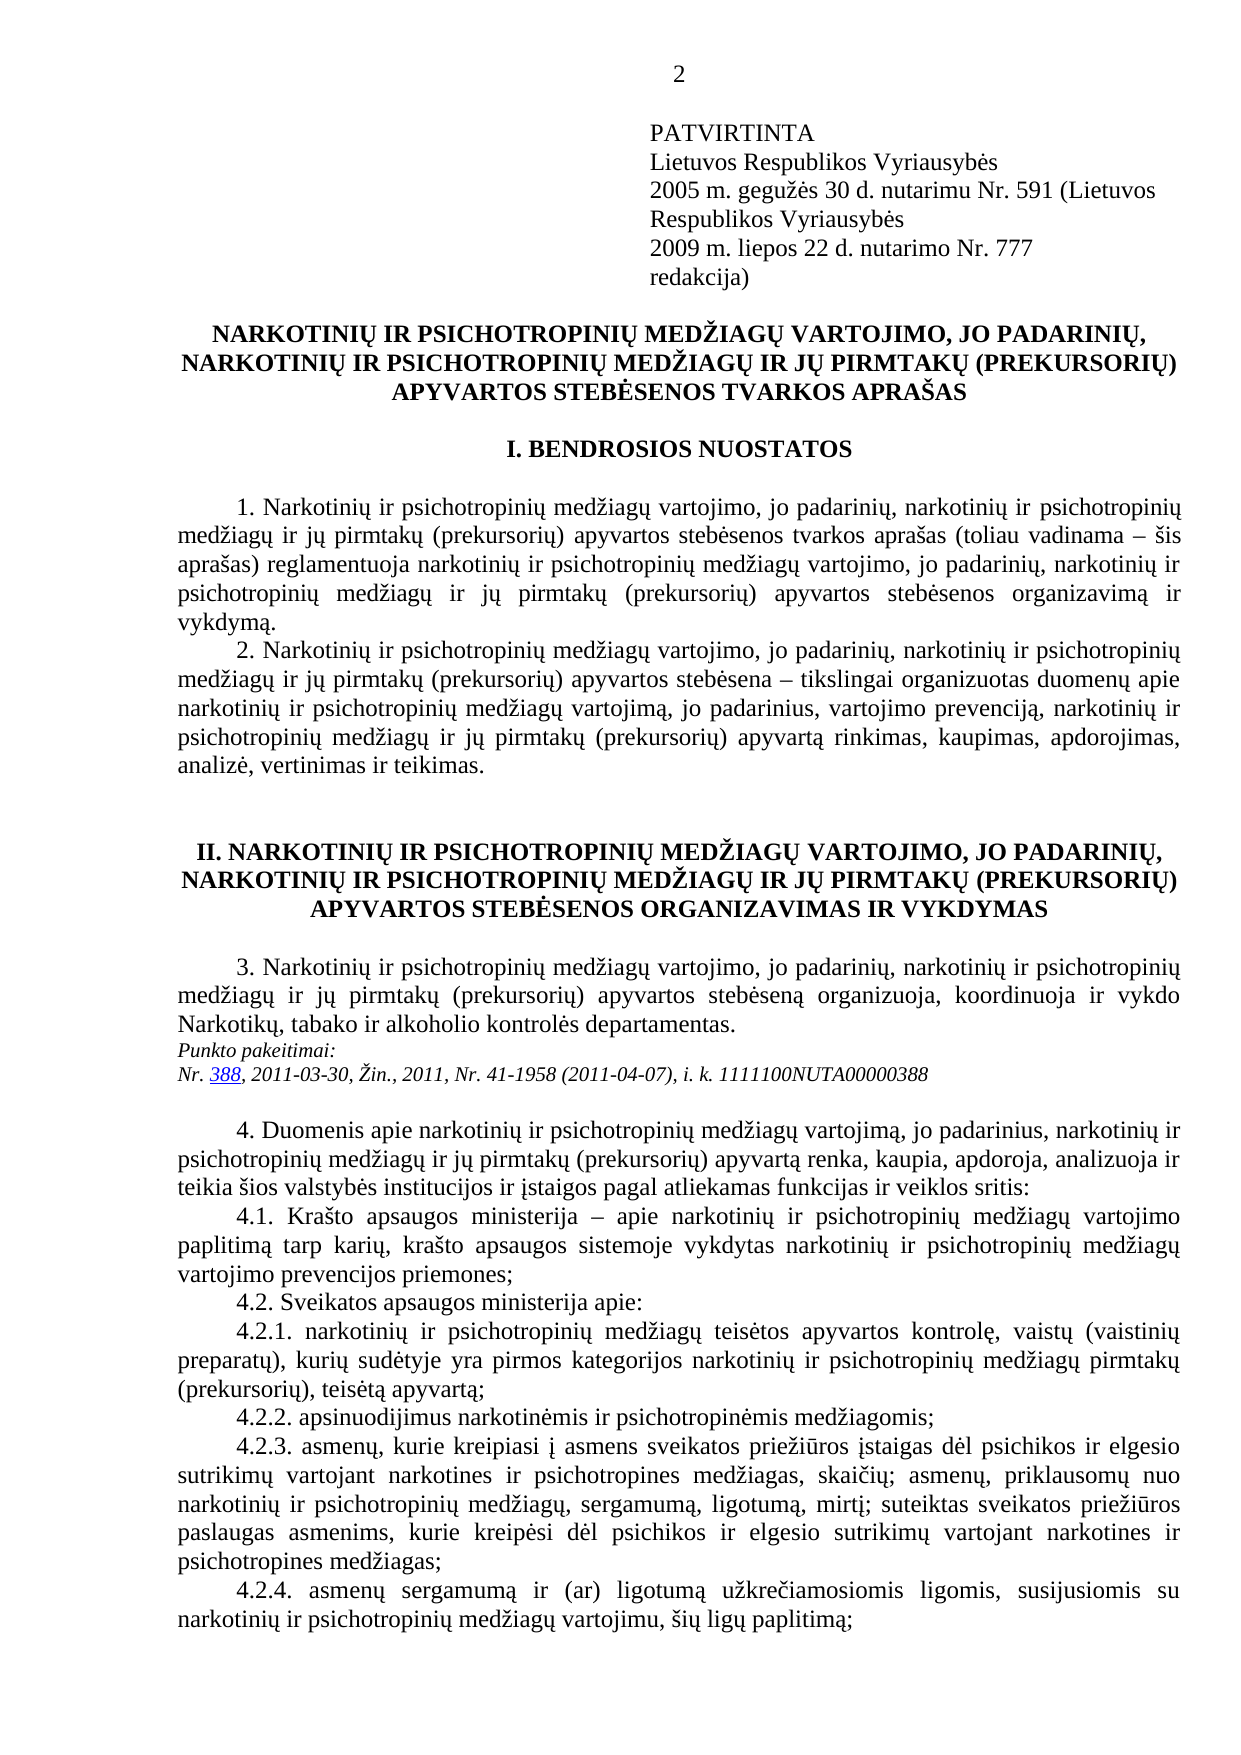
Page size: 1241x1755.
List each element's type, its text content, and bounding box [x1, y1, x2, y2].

text 4.2.2. apsinuodijimus narkotinėmis ir psichotropinėmis medžiagomis; [177, 1402, 1181, 1431]
text Nr. 388, 2011-03-30, Žin., 2011, Nr. 41-1958 (2011-04-07), i. k. 1111100NUTA00000388 [177, 1062, 1181, 1086]
text 2005 m. gegužės 30 d. nutarimu Nr. 591 (Lietuvos Respublikos Vyriausybės [649, 176, 1181, 233]
text Lietuvos Respublikos Vyriausybės [649, 147, 1181, 176]
text 4. Duomenis apie narkotinių ir psichotropinių medžiagų vartojimą, jo padarinius, narkotinių ir psichotropinių medžiagų ir jų pirmtakų (prekursorių) apyvartą renka, kaupia, apdoroja, analizuoja ir teikia šios valstybės institucijos ir įstaigos pagal atliekamas funkcijas ir veiklos sritis: [177, 1115, 1181, 1201]
text NARKOTINIŲ IR PSICHOTROPINIŲ MEDŽIAGŲ VARTOJIMO, JO PADARINIŲ, NARKOTINIŲ IR PSICHOTROPINIŲ MEDŽIAGŲ IR JŲ PIRMTAKŲ (PREKURSORIŲ) APYVARTOS STEBĖSENOS TVARKOS APRAŠAS [177, 319, 1181, 406]
text I. BENDROSIOS NUOSTATOS [177, 434, 1181, 463]
text 4.1. Krašto apsaugos ministerija – apie narkotinių ir psichotropinių medžiagų vartojimo paplitimą tarp karių, krašto apsaugos sistemoje vykdytas narkotinių ir psichotropinių medžiagų vartojimo prevencijos priemones; [177, 1201, 1181, 1287]
text 2. Narkotinių ir psichotropinių medžiagų vartojimo, jo padarinių, narkotinių ir psichotropinių medžiagų ir jų pirmtakų (prekursorių) apyvartos stebėsena – tikslingai organizuotas duomenų apie narkotinių ir psichotropinių medžiagų vartojimą, jo padarinius, vartojimo prevenciją, narkotinių ir psichotropinių medžiagų ir jų pirmtakų (prekursorių) apyvartą rinkimas, kaupimas, apdorojimas, analizė, vertinimas ir teikimas. [177, 636, 1181, 779]
text II. NARKOTINIŲ IR PSICHOTROPINIŲ MEDŽIAGŲ VARTOJIMO, JO PADARINIŲ, NARKOTINIŲ IR PSICHOTROPINIŲ MEDŽIAGŲ IR JŲ PIRMTAKŲ (PREKURSORIŲ) APYVARTOS STEBĖSENOS ORGANIZAVIMAS IR VYKDYMAS [177, 837, 1181, 923]
text 4.2.3. asmenų, kurie kreipiasi į asmens sveikatos priežiūros įstaigas dėl psichikos ir elgesio sutrikimų vartojant narkotines ir psichotropines medžiagas, skaičių; asmenų, priklausomų nuo narkotinių ir psichotropinių medžiagų, sergamumą, ligotumą, mirtį; suteiktas sveikatos priežiūros paslaugas asmenims, kurie kreipėsi dėl psichikos ir elgesio sutrikimų vartojant narkotines ir psichotropines medžiagas; [177, 1431, 1181, 1575]
text 4.2.4. asmenų sergamumą ir (ar) ligotumą užkrečiamosiomis ligomis, susijusiomis su narkotinių ir psichotropinių medžiagų vartojimu, šių ligų paplitimą; [177, 1575, 1181, 1632]
text 2009 m. liepos 22 d. nutarimo Nr. 777 [649, 233, 1181, 262]
text 4.2. Sveikatos apsaugos ministerija apie: [177, 1287, 1181, 1316]
text Patvirtinta [649, 118, 1181, 147]
text Punkto pakeitimai: [177, 1038, 1181, 1062]
text 3. Narkotinių ir psichotropinių medžiagų vartojimo, jo padarinių, narkotinių ir psichotropinių medžiagų ir jų pirmtakų (prekursorių) apyvartos stebėseną organizuoja, koordinuoja ir vykdo Narkotikų, tabako ir alkoholio kontrolės departamentas. [177, 952, 1181, 1038]
text 4.2.1. narkotinių ir psichotropinių medžiagų teisėtos apyvartos kontrolę, vaistų (vaistinių preparatų), kurių sudėtyje yra pirmos kategorijos narkotinių ir psichotropinių medžiagų pirmtakų (prekursorių), teisėtą apyvartą; [177, 1316, 1181, 1402]
text redakcija) [649, 262, 1181, 291]
text 1. Narkotinių ir psichotropinių medžiagų vartojimo, jo padarinių, narkotinių ir psichotropinių medžiagų ir jų pirmtakų (prekursorių) apyvartos stebėsenos tvarkos aprašas (toliau vadinama – šis aprašas) reglamentuoja narkotinių ir psichotropinių medžiagų vartojimo, jo padarinių, narkotinių ir psichotropinių medžiagų ir jų pirmtakų (prekursorių) apyvartos stebėsenos organizavimą ir vykdymą. [177, 492, 1181, 636]
